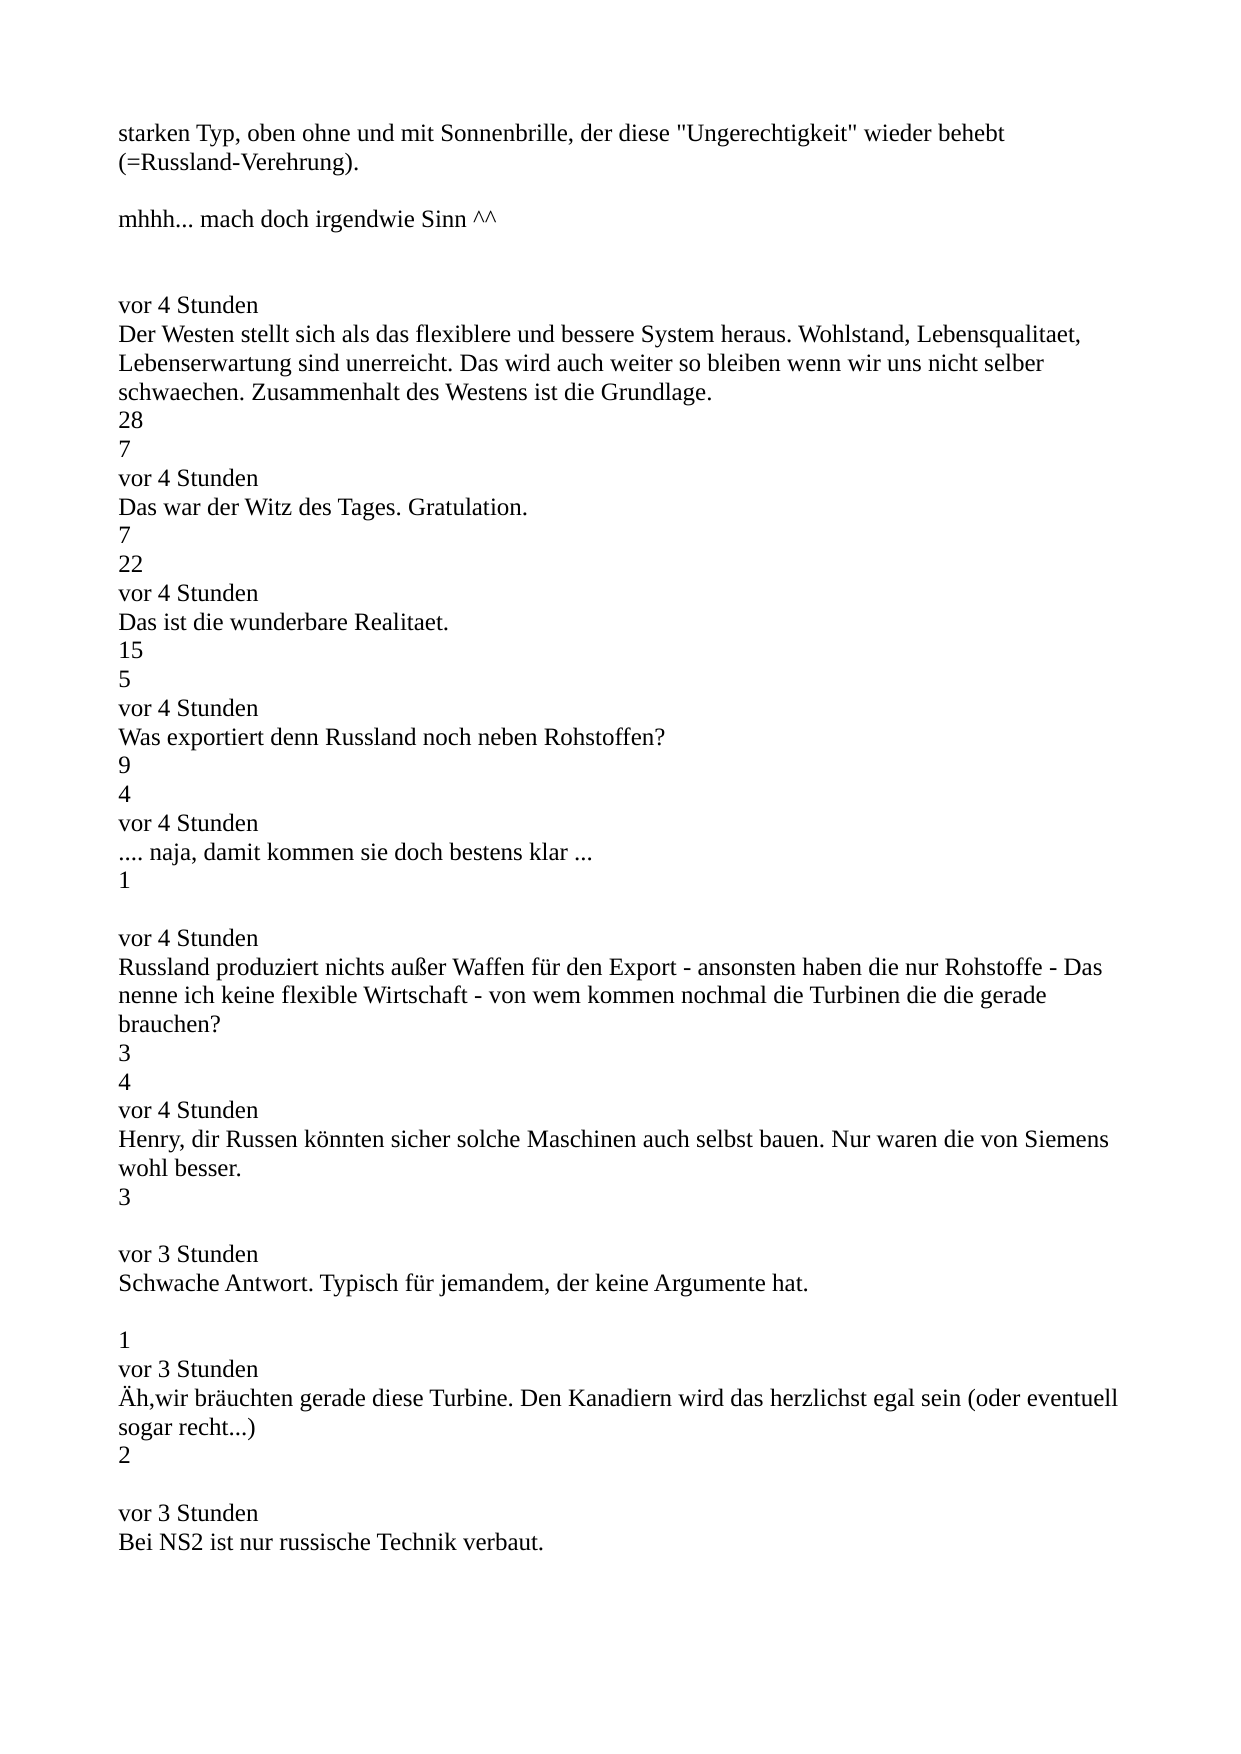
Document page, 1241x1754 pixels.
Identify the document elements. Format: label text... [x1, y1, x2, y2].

text Russland produziert nichts außer Waffen für den Export - ansonsten haben die nur Rohstoffe - Das nenne ich keine flexible Wirtschaft - von wem kommen nochmal die Turbinen die die gerade brauchen? [118, 952, 1122, 1038]
text vor 4 Stunden [118, 578, 1122, 607]
text vor 4 Stunden [118, 808, 1122, 837]
text Was exportiert denn Russland noch neben Rohstoffen? [118, 722, 1122, 751]
text vor 3 Stunden [118, 1498, 1122, 1527]
text vor 4 Stunden [118, 923, 1122, 952]
text starken Typ, oben ohne und mit Sonnenbrille, der diese "Ungerechtigkeit" wieder behebt (=Russland-Verehrung). [118, 118, 1122, 176]
text 15 [118, 636, 1122, 664]
text 28 [118, 406, 1122, 434]
text 1 [118, 866, 1122, 894]
text 1 [118, 1326, 1122, 1354]
text Der Westen stellt sich als das flexiblere und bessere System heraus. Wohlstand, Lebensqualitaet, Lebenserwartung sind unerreicht. Das wird auch weiter so bleiben wenn wir uns nicht selber schwaechen. Zusammenhalt des Westens ist die Grundlage. [118, 319, 1122, 406]
text vor 4 Stunden [118, 463, 1122, 492]
text 3 [118, 1182, 1122, 1211]
text Äh,wir bräuchten gerade diese Turbine. Den Kanadiern wird das herzlichst egal sein (oder eventuell sogar recht...) [118, 1383, 1122, 1441]
text vor 4 Stunden [118, 1096, 1122, 1124]
text 2 [118, 1441, 1122, 1469]
text Bei NS2 ist nur russische Technik verbaut. [118, 1527, 1122, 1556]
text 7 [118, 434, 1122, 463]
text Schwache Antwort. Typisch für jemandem, der keine Argumente hat. [118, 1268, 1122, 1297]
text 7 [118, 521, 1122, 549]
text Das war der Witz des Tages. Gratulation. [118, 492, 1122, 521]
text Das ist die wunderbare Realitaet. [118, 607, 1122, 636]
text mhhh... mach doch irgendwie Sinn ^^ [118, 204, 1122, 233]
text 5 [118, 664, 1122, 693]
text 3 [118, 1038, 1122, 1067]
text 22 [118, 549, 1122, 578]
text vor 4 Stunden [118, 693, 1122, 722]
text .... naja, damit kommen sie doch bestens klar ... [118, 837, 1122, 866]
text 4 [118, 779, 1122, 808]
text vor 4 Stunden [118, 291, 1122, 319]
text 4 [118, 1067, 1122, 1096]
text vor 3 Stunden [118, 1354, 1122, 1383]
text vor 3 Stunden [118, 1239, 1122, 1268]
text Henry, dir Russen könnten sicher solche Maschinen auch selbst bauen. Nur waren die von Siemens wohl besser. [118, 1124, 1122, 1182]
text 9 [118, 751, 1122, 779]
